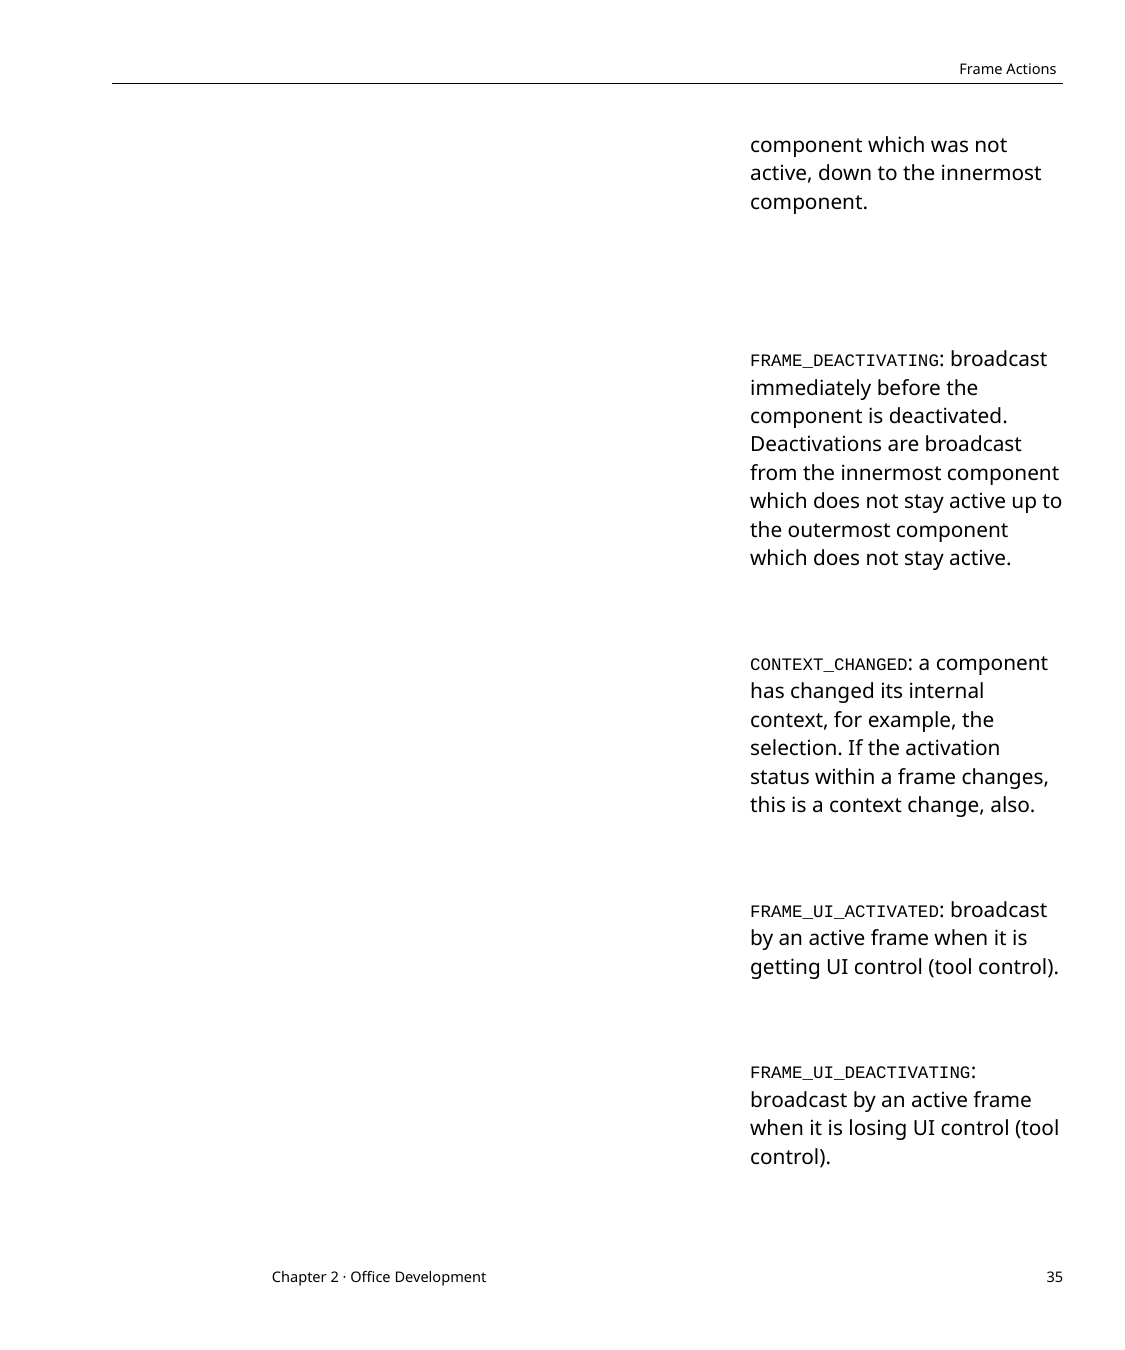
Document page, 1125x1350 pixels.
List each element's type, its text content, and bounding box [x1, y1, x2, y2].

table_cell [112, 118, 587, 280]
table_cell [112, 280, 587, 1182]
table_cell component which was not active, down to the innermost component. [588, 118, 1063, 280]
table_cell FRAME_DEACTIVATING: broadcast immediately before the component is deactivated. Deactivations are broadcast from the innermost component which does not stay active up to the outermost component which does not stay active. CONTEXT_CHANGED: a component has changed its internal context, for example, the selection. If the activation status within a frame changes, this is a context change, also. FRAME_UI_ACTIVATED: broadcast by an active frame when it is getting UI control (tool control). FRAME_UI_DEACTIVATING: broadcast by an active frame when it is losing UI control (tool control). [588, 280, 1063, 1182]
